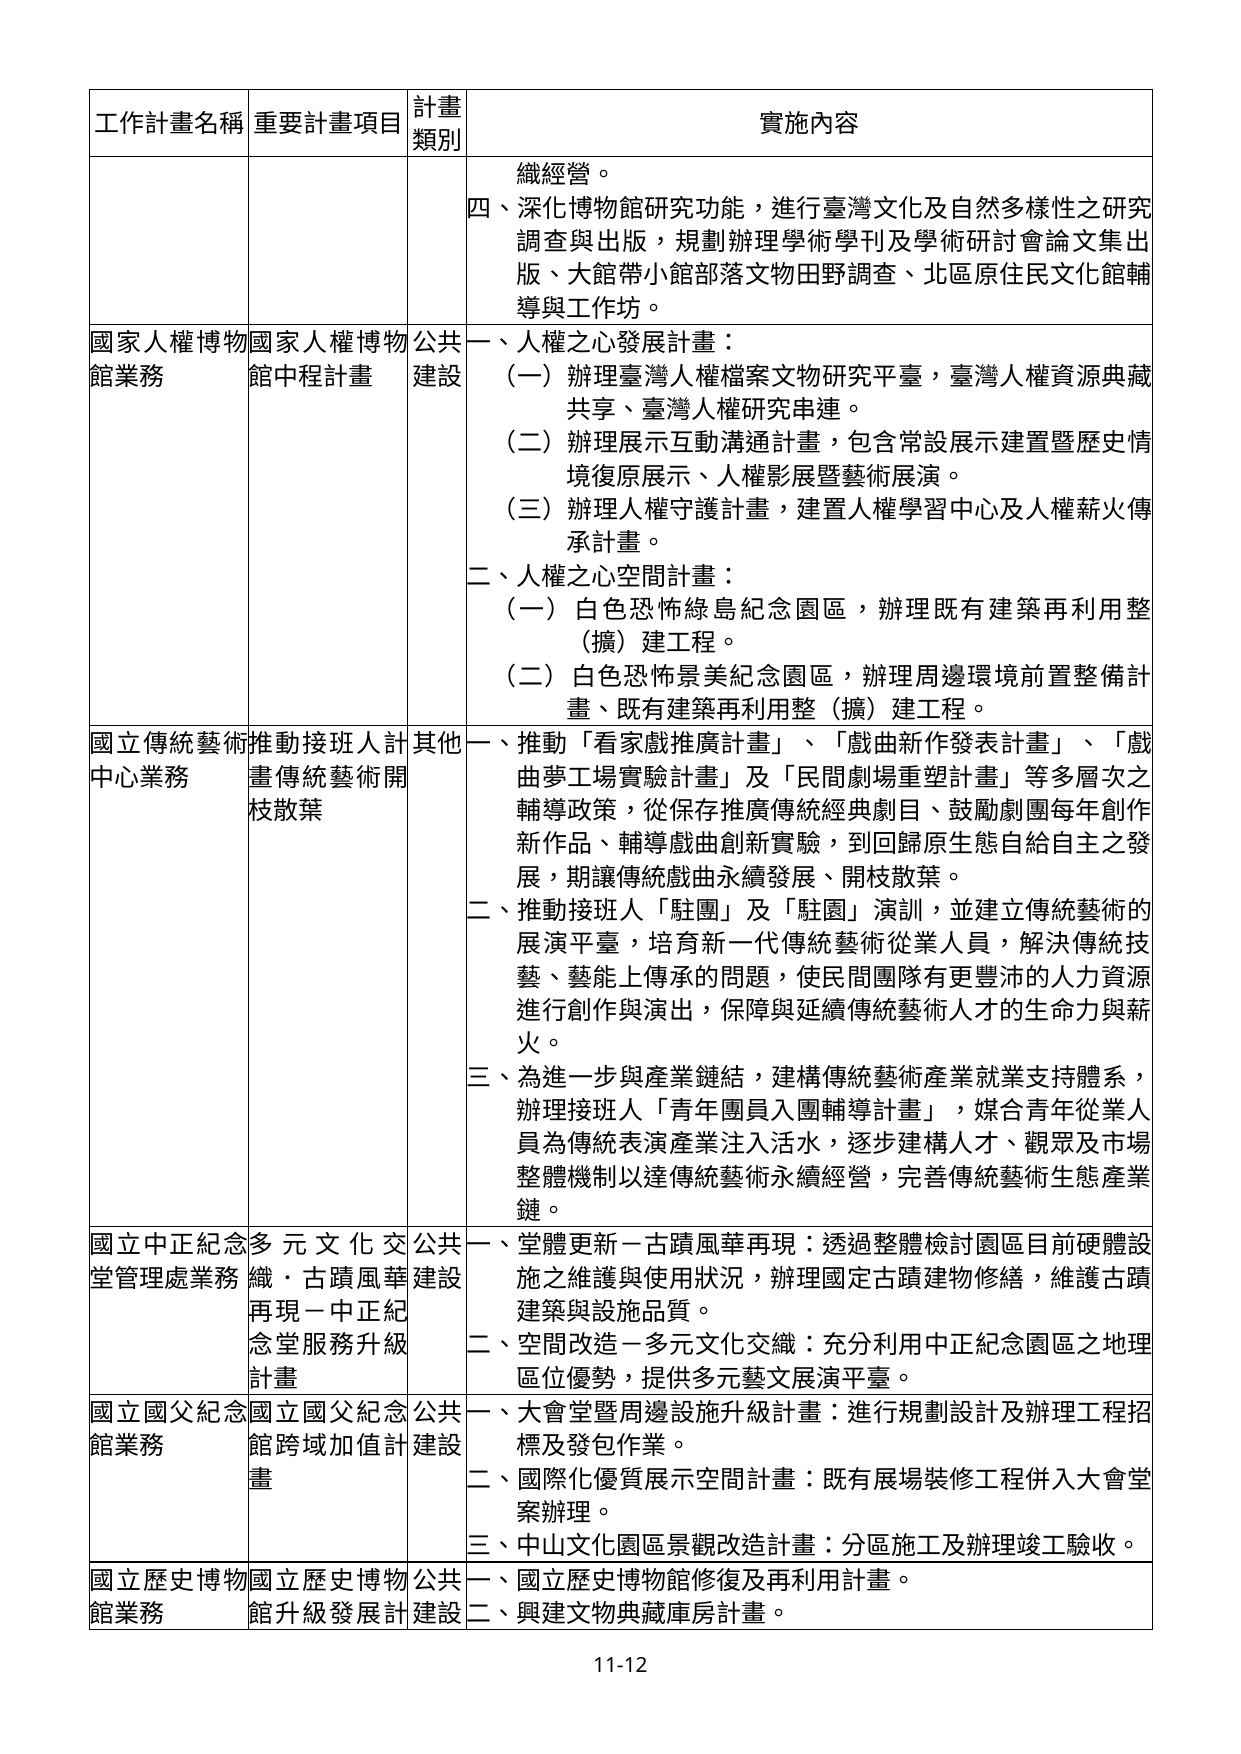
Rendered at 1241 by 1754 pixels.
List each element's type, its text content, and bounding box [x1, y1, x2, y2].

table_cell 一、堂體更新－古蹟風華再現：透過整體檢討園區目前硬體設施之維護與使用狀況，辦理國定古蹟建物修繕，維護古蹟建築與設施品質。 二、空間改造－多元文化交織：充分利用中正紀念園區之地理區位優勢，提供多元藝文展演平臺。 [467, 1227, 1152, 1394]
table_cell 織經營。 四、深化博物館研究功能，進行臺灣文化及自然多樣性之研究調查與出版，規劃辦理學術學刊及學術研討會論文集出版、大館帶小館部落文物田野調查、北區原住民文化館輔導與工作坊。 [467, 157, 1152, 324]
table_cell 國家人權博物館中程計畫 [249, 325, 407, 725]
table_cell [90, 157, 248, 324]
table_cell 一、大會堂暨周邊設施升級計畫：進行規劃設計及辦理工程招標及發包作業。 二、國際化優質展示空間計畫：既有展場裝修工程併入大會堂案辦理。 三、中山文化園區景觀改造計畫：分區施工及辦理竣工驗收。 [467, 1395, 1152, 1561]
table_cell [408, 157, 466, 324]
table_cell 推動接班人計畫傳統藝術開枝散葉 [249, 726, 407, 1226]
table_cell 多元文化交織．古蹟風華再現－中正紀念堂服務升級計畫 [249, 1227, 407, 1394]
table_cell 一、推動「看家戲推廣計畫」、「戲曲新作發表計畫」、「戲曲夢工場實驗計畫」及「民間劇場重塑計畫」等多層次之輔導政策，從保存推廣傳統經典劇目、鼓勵劇團每年創作新作品、輔導戲曲創新實驗，到回歸原生態自給自主之發展，期讓傳統戲曲永續發展、開枝散葉。 二、推動接班人「駐團」及「駐園」演訓，並建立傳統藝術的展演平臺，培育新一代傳統藝術從業人員，解決傳統技藝、藝能上傳承的問題，使民間團隊有更豐沛的人力資源進行創作與演出，保障與延續傳統藝術人才的生命力與薪火。 三、為進一步與產業鏈結，建構傳統藝術產業就業支持體系，辦理接班人「青年團員入團輔導計畫」，媒合青年從業人員為傳統表演產業注入活水，逐步建構人才、觀眾及市場整體機制以達傳統藝術永續經營，完善傳統藝術生態產業鏈。 [467, 726, 1152, 1226]
table_header 實施內容 [467, 90, 1152, 156]
table_cell 公共建設 [408, 1395, 466, 1561]
table_cell 其他 [408, 726, 466, 1226]
table_cell 國立中正紀念堂管理處業務 [90, 1227, 248, 1394]
table_cell [249, 157, 407, 324]
table_cell 國立國父紀念館跨域加值計畫 [249, 1395, 407, 1561]
table_header 工作計畫名稱 [90, 90, 248, 156]
table_cell 一、人權之心發展計畫： （一）辦理臺灣人權檔案文物研究平臺，臺灣人權資源典藏共享、臺灣人權研究串連。 （二）辦理展示互動溝通計畫，包含常設展示建置暨歷史情境復原展示、人權影展暨藝術展演。 （三）辦理人權守護計畫，建置人權學習中心及人權薪火傳承計畫。 二、人權之心空間計畫： （一）白色恐怖綠島紀念園區，辦理既有建築再利用整（擴）建工程。 （二）白色恐怖景美紀念園區，辦理周邊環境前置整備計畫、既有建築再利用整（擴）建工程。 [467, 325, 1152, 725]
table_header 重要計畫項目 [249, 90, 407, 156]
table_cell 國立歷史博物館業務 [90, 1563, 248, 1629]
table_cell 國立歷史博物館升級發展計 [249, 1563, 407, 1629]
table_cell 國家人權博物館業務 [90, 325, 248, 725]
table_cell 國立國父紀念館業務 [90, 1395, 248, 1561]
table_cell 國立傳統藝術中心業務 [90, 726, 248, 1226]
table_cell 公共建設 [408, 325, 466, 725]
table_cell 公共建設 [408, 1227, 466, 1394]
table_cell 一、國立歷史博物館修復及再利用計畫。 二、興建文物典藏庫房計畫。 [467, 1563, 1152, 1629]
table_header 計畫類別 [408, 90, 466, 156]
table_cell 公共建設 [408, 1563, 466, 1629]
